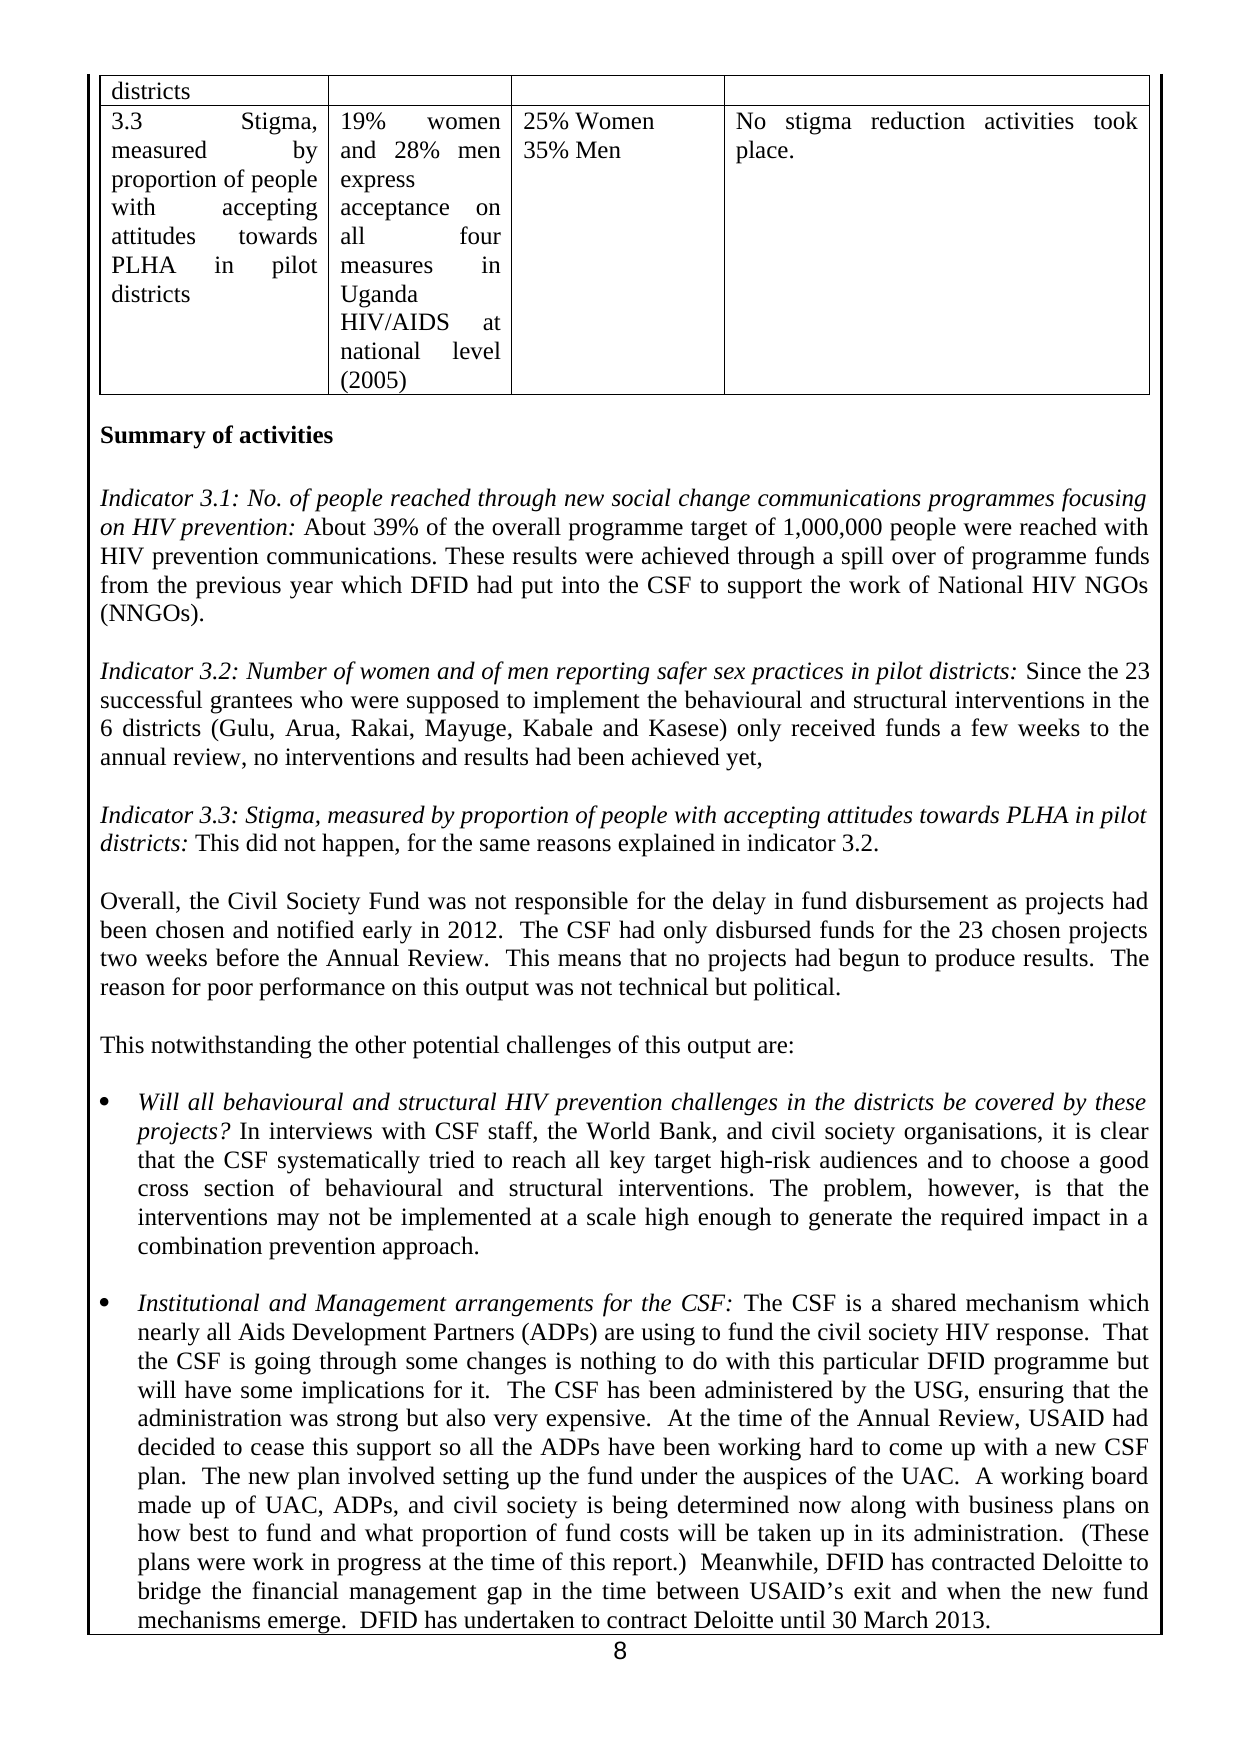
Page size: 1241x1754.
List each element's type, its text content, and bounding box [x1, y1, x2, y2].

table_cell 19% women and 28% men express acceptance on all four measures in Uganda HIV/AIDS at national level (2005) [329, 106, 511, 394]
table_cell No stigma reduction activities took place. [725, 106, 1149, 394]
table_cell [725, 76, 1149, 105]
table_cell 3.3 Stigma, measured by proportion of people with accepting attitudes towards PLHA in pilot districts [101, 106, 328, 394]
table_cell [329, 76, 511, 105]
table_cell [512, 76, 724, 105]
table_cell Summary of activities [90, 74, 1160, 455]
table_cell 25% Women 35% Men [512, 106, 724, 394]
table_cell Indicator 3.1: No. of people reached through new social change communications programmes focusing on HIV prevention: About 39% of the overall programme target of 1,000,000 people were reached with HIV prevention communications. These results were achieved through a spill over of programme funds from the previous year which DFID had put into the CSF to support the work of National HIV NGOs (NNGOs). Indicator 3.2: Number of women and of men reporting safer sex practices in pilot districts: Since the 23 successful grantees who were supposed to implement the behavioural and structural interventions in the 6 districts (Gulu, Arua, Rakai, Mayuge, Kabale and Kasese) only received funds a few weeks to the annual review, no interventions and results had been achieved yet, Indicator 3.3: Stigma, measured by proportion of people with accepting attitudes towards PLHA in pilot districts: This did not happen, for the same reasons explained in indicator 3.2. Overall, the Civil Society Fund was not responsible for the delay in fund disbursement as projects had been chosen and notified early in 2012. The CSF had only disbursed funds for the 23 chosen projects two weeks before the Annual Review. This means that no projects had begun to produce results. The reason for poor performance on this output was not technical but political. This notwithstanding the other potential challenges of this output are: Will all behavioural and structural HIV prevention challenges in the districts be covered by these projects? In interviews with CSF staff, the World Bank, and civil society organisations, it is clear that the CSF systematically tried to reach all key target high-risk audiences and to choose a good cross section of behavioural and structural interventions. The problem, however, is that the interventions may not be implemented at a scale high enough to generate the required impact in a combination prevention approach. Institutional and Management arrangements for the CSF: The CSF is a shared mechanism which nearly all Aids Development Partners (ADPs) are using to fund the civil society HIV response. That the CSF is going through some changes is nothing to do with this particular DFID programme but will have some implications for it. The CSF has been administered by the USG, ensuring that the administration was strong but also very expensive. At the time of the Annual Review, USAID had decided to cease this support so all the ADPs have been working hard to come up with a new CSF plan. The new plan involved setting up the fund under the auspices of the UAC. A working board made up of UAC, ADPs, and civil society is being determined now along with business plans on how best to fund and what proportion of fund costs will be taken up in its administration. (These plans were work in progress at the time of this report.) Meanwhile, DFID has contracted Deloitte to bridge the financial management gap in the time between USAID’s exit and when the new fund mechanisms emerge. DFID has undertaken to contract Deloitte until 30 March 2013. [90, 455, 1160, 1633]
table_cell districts [101, 76, 328, 105]
